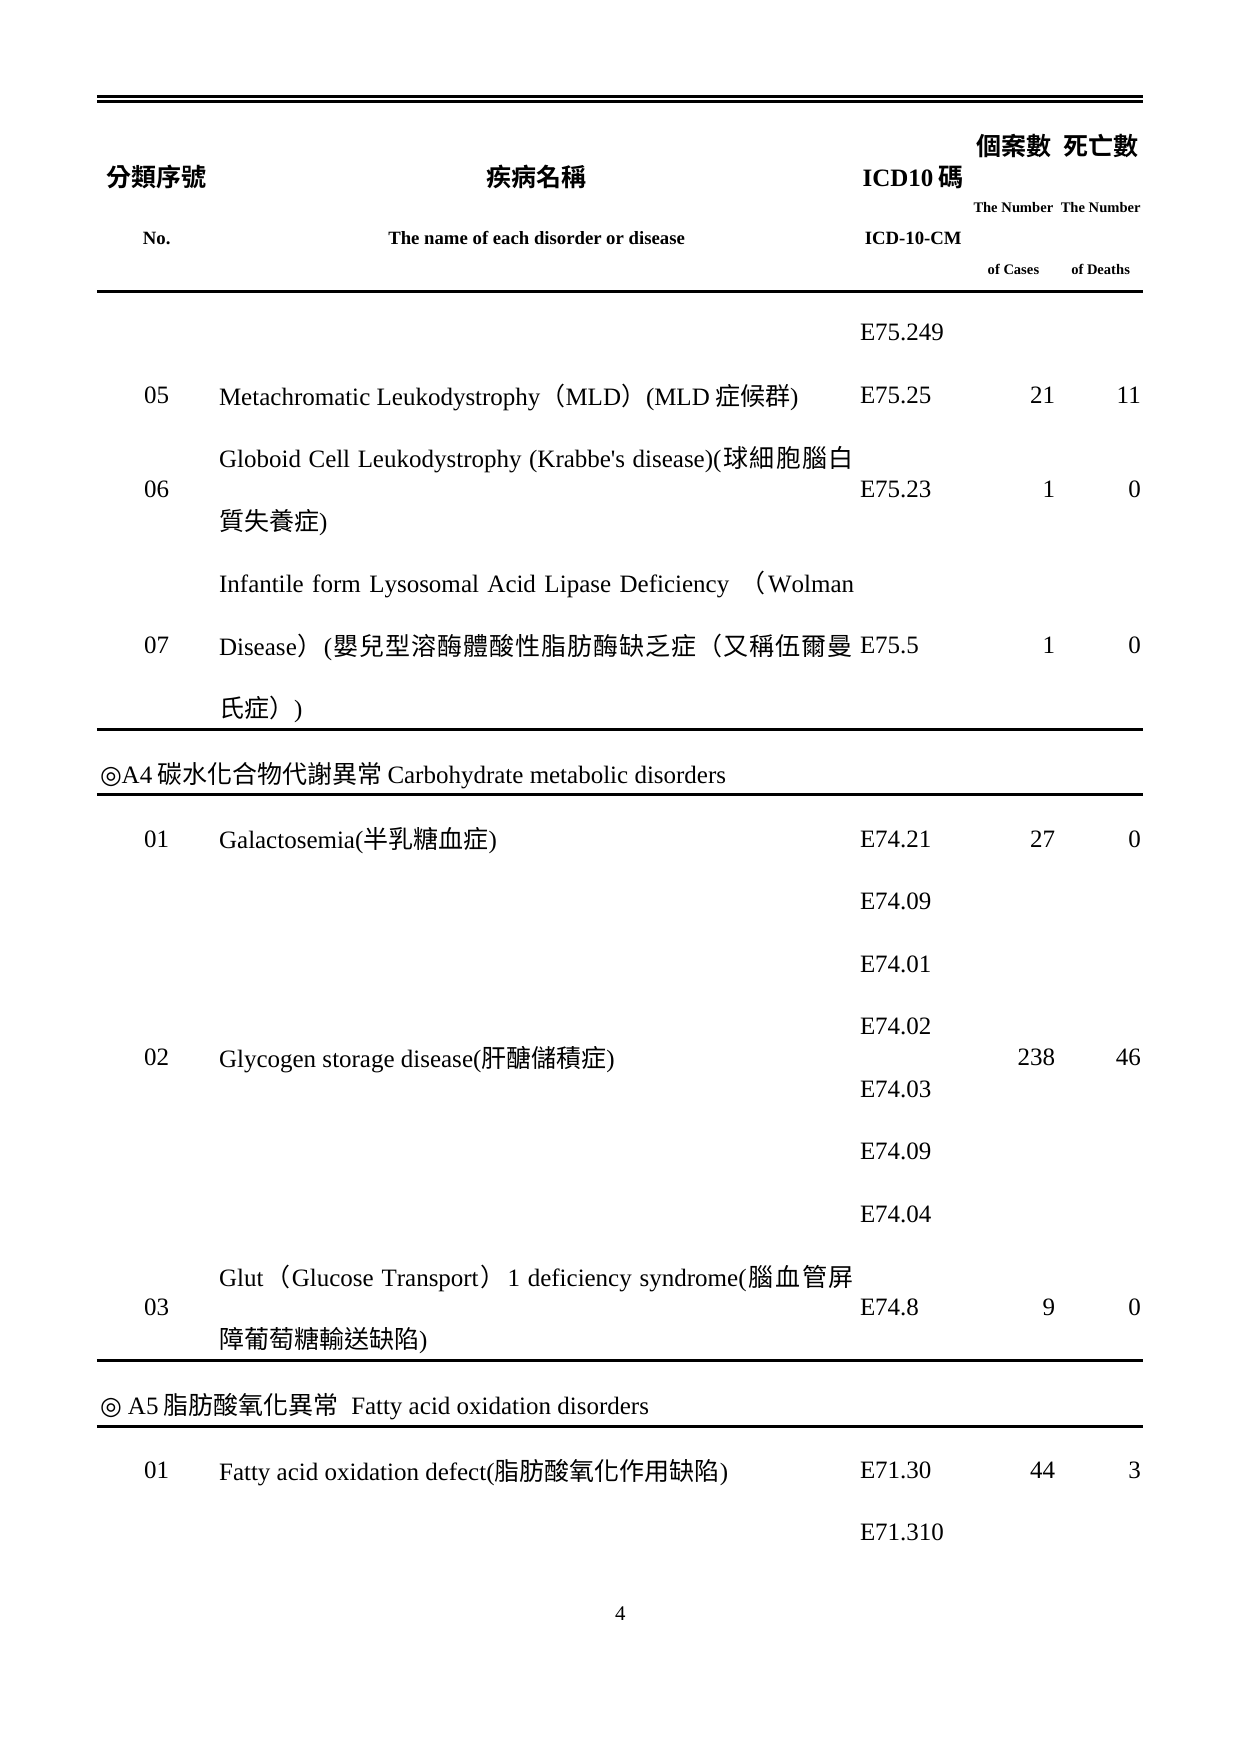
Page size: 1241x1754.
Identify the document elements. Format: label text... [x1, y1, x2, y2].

table_cell 0 [1058, 415, 1143, 540]
table_header 個案數 The Number of Cases [969, 103, 1057, 290]
table_cell 44 [969, 1428, 1057, 1553]
table_cell [216, 293, 857, 353]
table_cell E75.5 [857, 540, 969, 728]
table_cell 01 [97, 1428, 216, 1553]
table_cell ◎A4碳水化合物代謝異常Carbohydrate metabolic disorders [97, 731, 1143, 793]
table_cell 1 [969, 540, 1057, 728]
table_cell 9 [969, 1234, 1057, 1359]
table_cell 06 [97, 415, 216, 540]
table_cell 21 [969, 353, 1057, 415]
table_header 分類序號 No. [97, 103, 216, 290]
table_cell ◎ A5脂肪酸氧化異常 Fatty acid oxidation disorders [97, 1362, 1143, 1424]
table_cell [969, 293, 1057, 353]
table_cell 02 [97, 859, 216, 1234]
table_cell Glut（Glucose Transport）1 deficiency syndrome(腦血管屏障葡萄糖輸送缺陷) [216, 1234, 857, 1359]
table_cell 07 [97, 540, 216, 728]
table_cell 238 [969, 859, 1057, 1234]
table_cell 03 [97, 1234, 216, 1359]
table_cell 3 [1058, 1428, 1143, 1553]
table_cell [97, 293, 216, 353]
table_cell 0 [1058, 540, 1143, 728]
table_cell Fatty acid oxidation defect(脂肪酸氧化作用缺陷) [216, 1428, 857, 1553]
table_cell 05 [97, 353, 216, 415]
table_header 疾病名稱 The name of each disorder or disease [216, 103, 857, 290]
table_cell E74.21 [857, 796, 969, 859]
table_cell Globoid Cell Leukodystrophy (Krabbe's disease)(球細胞腦白質失養症) [216, 415, 857, 540]
table_cell Metachromatic Leukodystrophy（MLD）(MLD症候群) [216, 353, 857, 415]
table_header ICD10碼 ICD-10-CM [857, 103, 969, 290]
table_cell 1 [969, 415, 1057, 540]
table_cell 27 [969, 796, 1057, 859]
table_cell E71.30 E71.310 [857, 1428, 969, 1553]
table_cell E75.25 [857, 353, 969, 415]
table_cell Glycogen storage disease(肝醣儲積症) [216, 859, 857, 1234]
table_cell 11 [1058, 353, 1143, 415]
table_cell E75.249 [857, 293, 969, 353]
table_cell Galactosemia(半乳糖血症) [216, 796, 857, 859]
table_cell [1058, 293, 1143, 353]
table_cell 0 [1058, 1234, 1143, 1359]
table_cell 46 [1058, 859, 1143, 1234]
table_cell 0 [1058, 796, 1143, 859]
table_header 死亡數 The Number of Deaths [1058, 103, 1143, 290]
table_cell E74.09 E74.01 E74.02 E74.03 E74.09 E74.04 [857, 859, 969, 1234]
table_cell E74.8 [857, 1234, 969, 1359]
table_cell Infantile form Lysosomal Acid Lipase Deficiency （Wolman Disease）(嬰兒型溶酶體酸性脂肪酶缺乏症（又稱伍爾曼氏症）) [216, 540, 857, 728]
table_cell E75.23 [857, 415, 969, 540]
table_cell 01 [97, 796, 216, 859]
